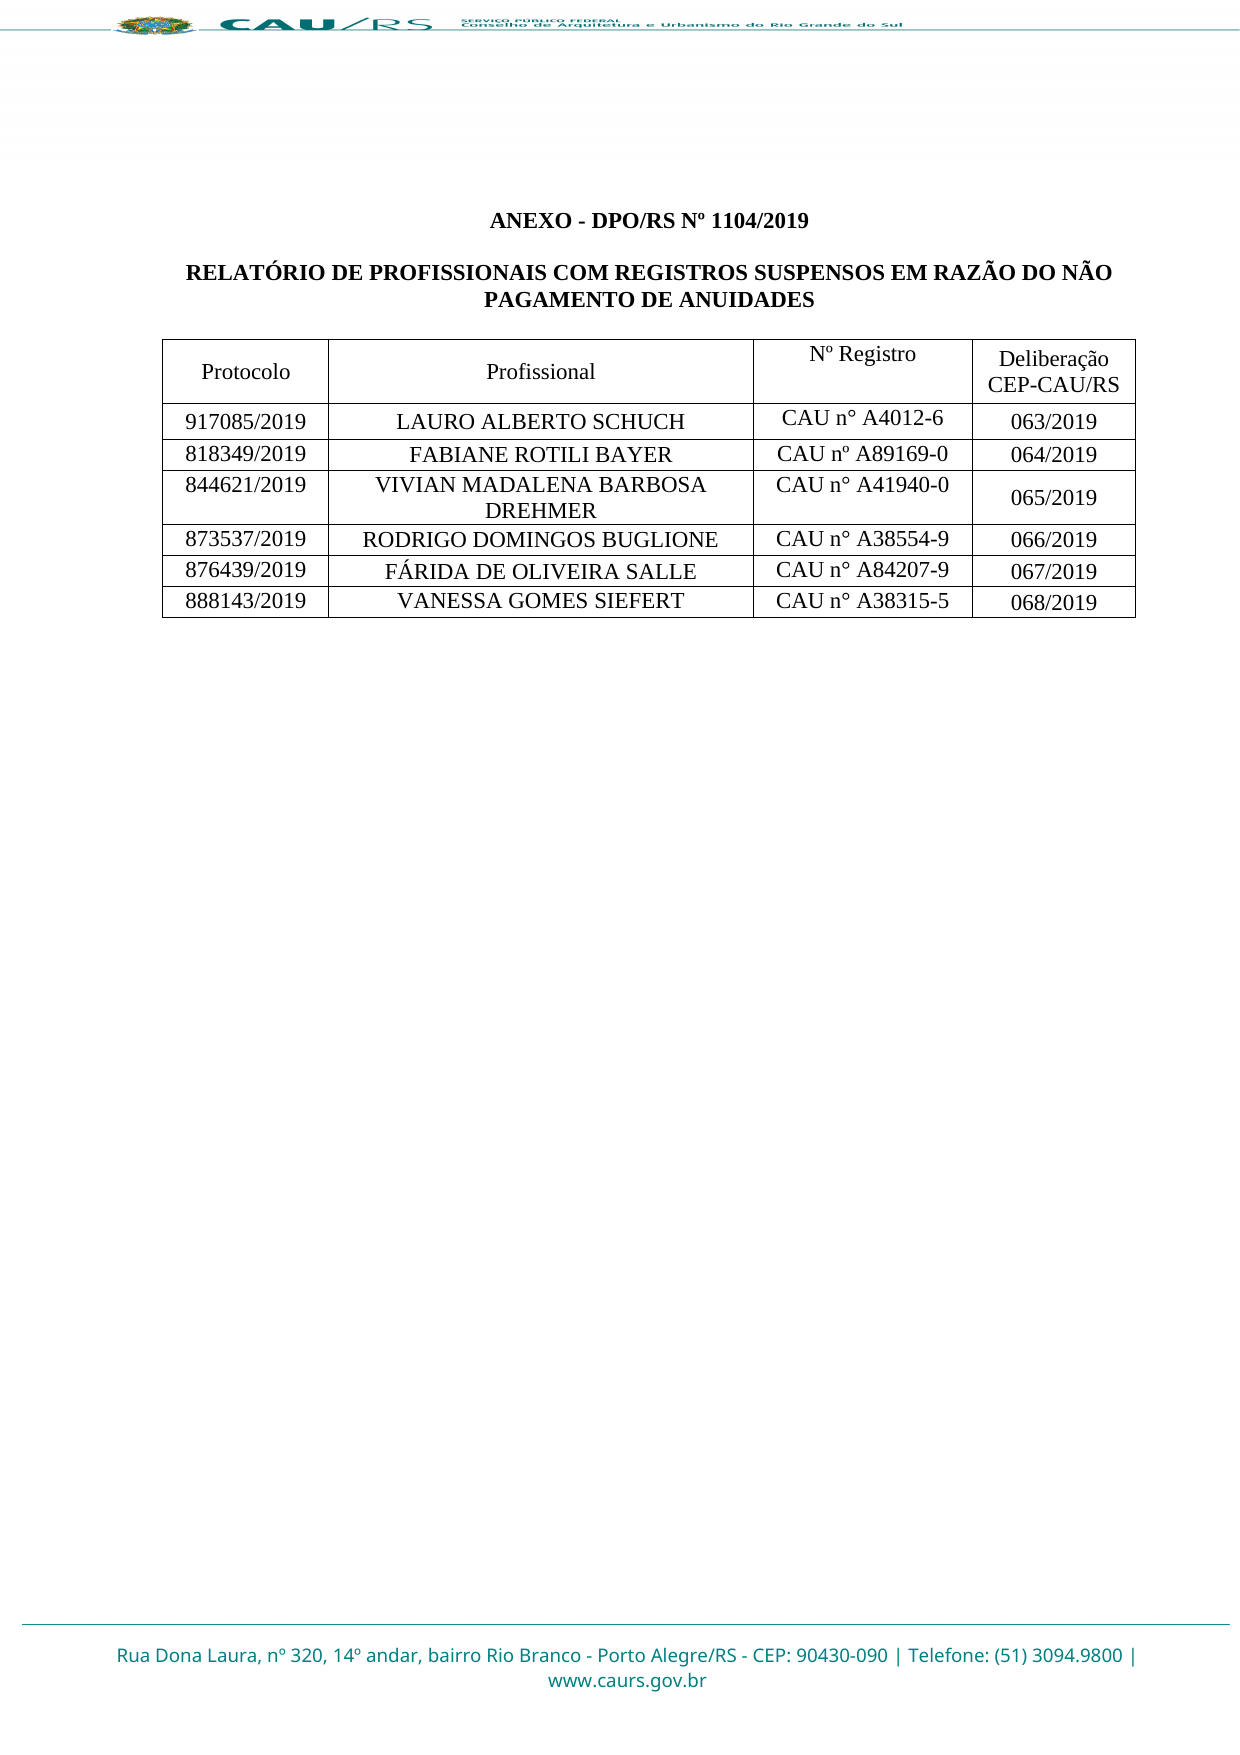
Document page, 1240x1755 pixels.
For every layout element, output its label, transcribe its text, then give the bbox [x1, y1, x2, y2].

table_cell CAU n° A4012-6 [754, 404, 972, 438]
table_header Protocolo [163, 340, 328, 403]
table_cell FABIANE ROTILI BAYER [329, 440, 753, 470]
table_cell 876439/2019 [163, 556, 328, 586]
table_cell RODRIGO DOMINGOS BUGLIONE [329, 525, 753, 555]
table_cell CAU n° A84207-9 [754, 556, 972, 586]
table_cell 873537/2019 [163, 525, 328, 555]
text ANEXO - DPO/RS Nº 1104/2019 [148, 207, 1151, 233]
table_header Profissional [329, 340, 753, 403]
table_header Nº Registro [754, 340, 972, 403]
table_cell FÁRIDA DE OLIVEIRA SALLE [329, 556, 753, 586]
table_cell 064/2019 [973, 440, 1135, 470]
table_cell CAU n° A38315-5 [754, 587, 972, 617]
table_cell 065/2019 [973, 471, 1135, 523]
table_cell 063/2019 [973, 404, 1135, 438]
table_cell 844621/2019 [163, 471, 328, 523]
table_cell VANESSA GOMES SIEFERT [329, 587, 753, 617]
table_cell 818349/2019 [163, 440, 328, 470]
table_header Deliberação CEP-CAU/RS [973, 340, 1135, 403]
table_cell CAU n° A41940-0 [754, 471, 972, 523]
table_cell LAURO ALBERTO SCHUCH [329, 404, 753, 438]
text RELATÓRIO DE PROFISSIONAIS COM REGISTROS SUSPENSOS EM RAZÃO DO NÃO PAGAMENTO DE ANUIDADES [148, 259, 1151, 312]
table_cell VIVIAN MADALENA BARBOSA DREHMER [329, 471, 753, 523]
table_cell 067/2019 [973, 556, 1135, 586]
table_cell 888143/2019 [163, 587, 328, 617]
table_cell 917085/2019 [163, 404, 328, 438]
table_cell 068/2019 [973, 587, 1135, 617]
table_cell CAU nº A89169-0 [754, 440, 972, 470]
table_cell CAU n° A38554-9 [754, 525, 972, 555]
table_cell 066/2019 [973, 525, 1135, 555]
